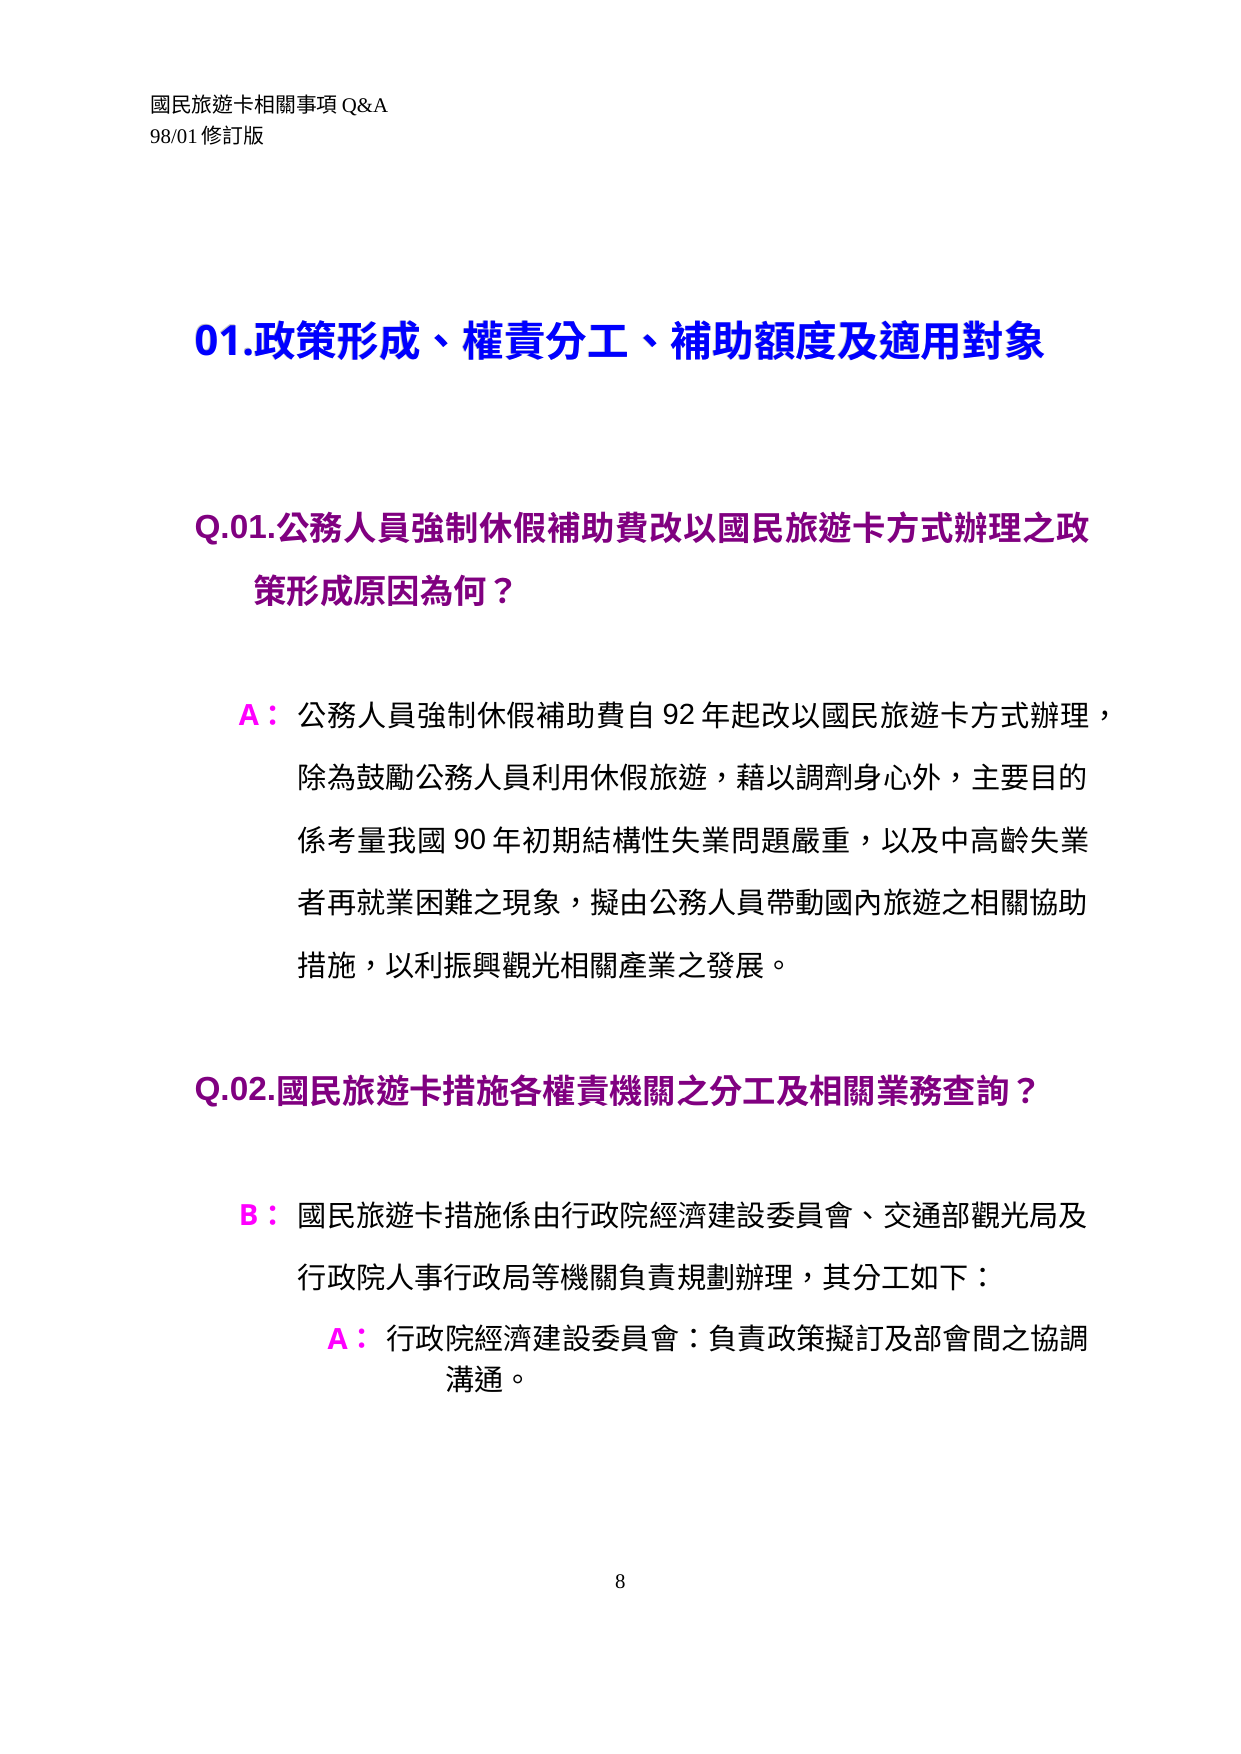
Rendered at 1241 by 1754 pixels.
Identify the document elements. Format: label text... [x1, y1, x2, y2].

subtitle 國民旅遊卡措施各權責機關之分工及相關業務查詢？ [194, 1047, 1090, 1109]
list 國民旅遊卡措施係由行政院經濟建設委員會、交通部觀光局及行政院人事行政局等機關負責規劃辦理，其分工如下： [239, 1172, 1090, 1297]
subtitle 公務人員強制休假補助費改以國民旅遊卡方式辦理之政策形成原因為何？ [194, 484, 1090, 609]
list 公務人員強制休假補助費自92年起改以國民旅遊卡方式辦理，除為鼓勵公務人員利用休假旅遊，藉以調劑身心外，主要目的係考量我國90年初期結構性失業問題嚴重，以及中高齡失業者再就業困難之現象，擬由公務人員帶動國內旅遊之相關協助措施，以利振興觀光相關產業之發展。 [239, 672, 1090, 984]
subtitle 行政院經濟建設委員會：負責政策擬訂及部會間之協調溝通。 [327, 1316, 1090, 1399]
list 政策形成、權責分工、補助額度及適用對象 [194, 297, 1090, 359]
